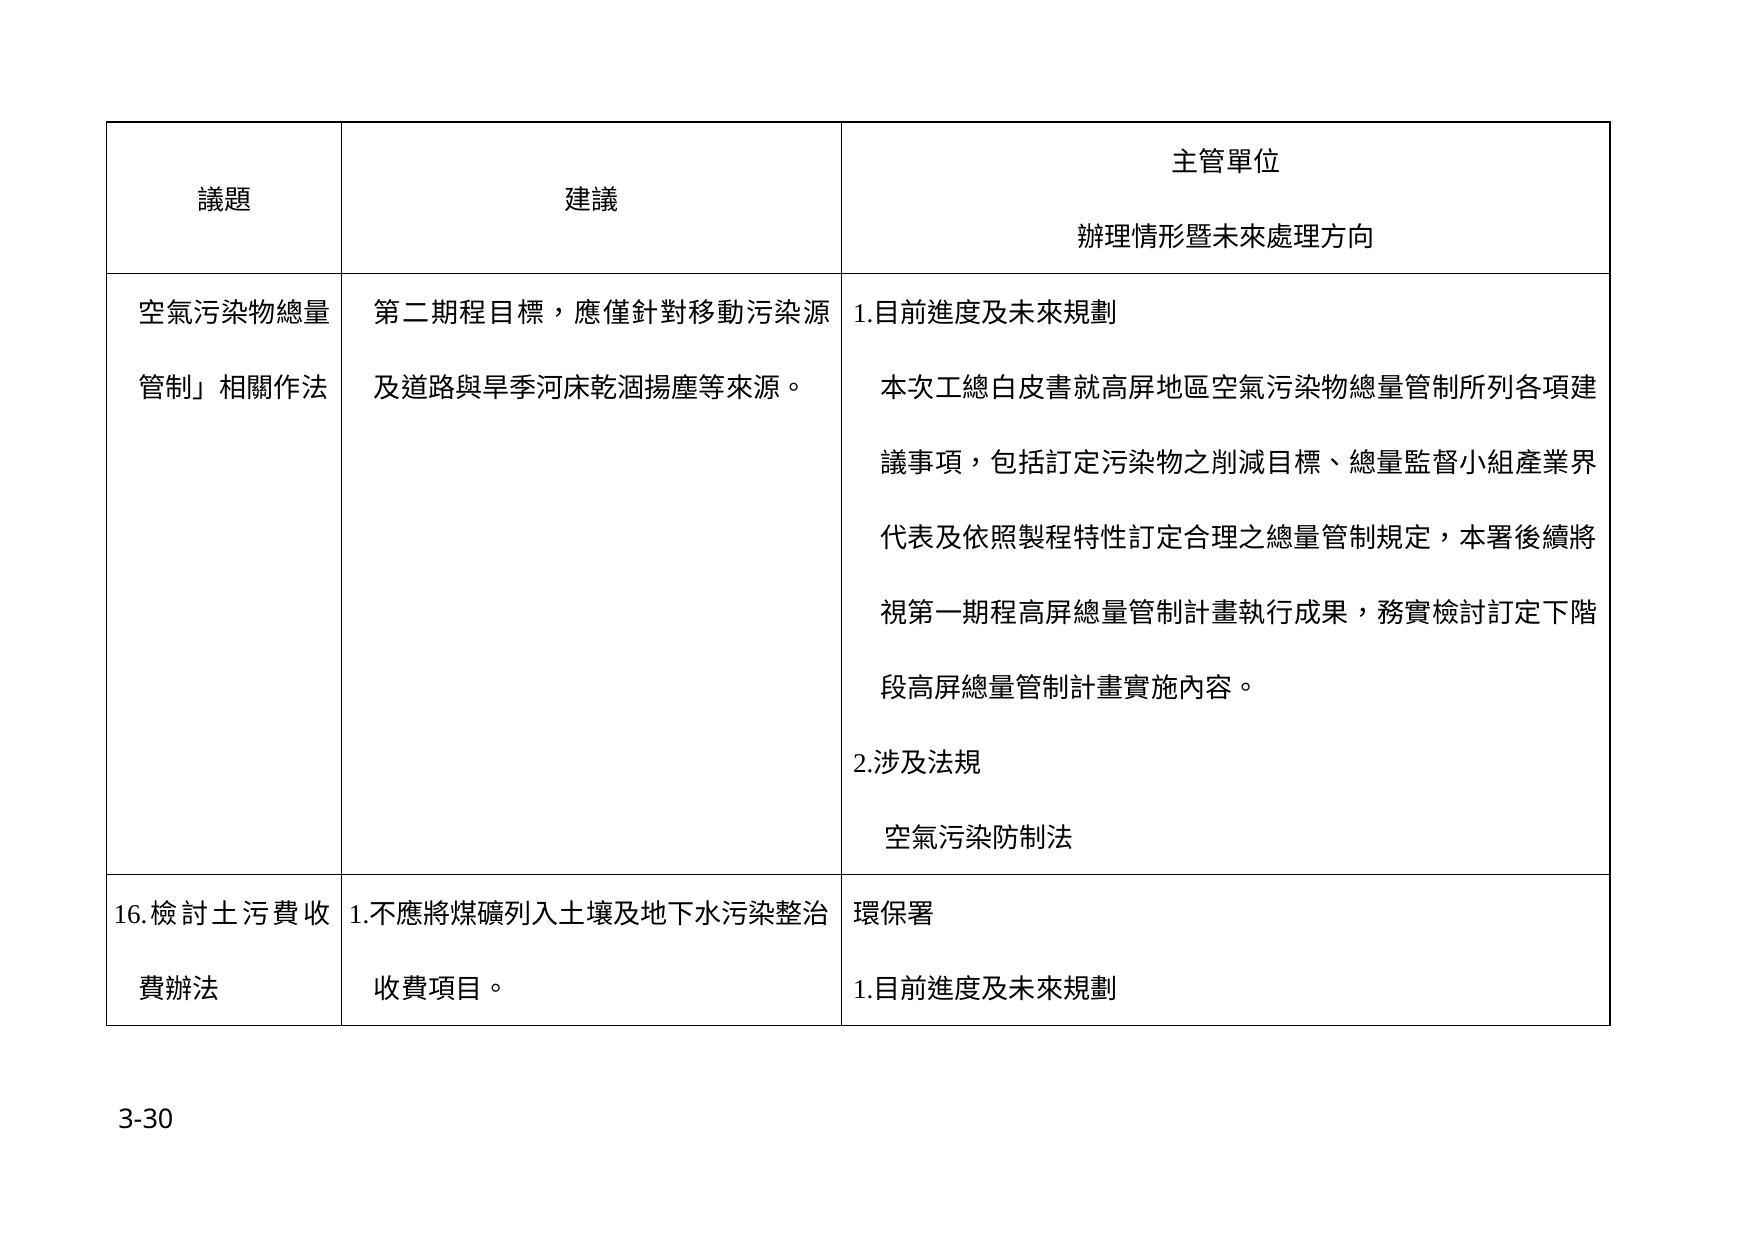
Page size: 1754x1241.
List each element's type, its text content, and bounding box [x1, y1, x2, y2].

table_cell 空氣污染物總量管制」相關作法 [107, 274, 341, 873]
table_header 議題 [107, 123, 341, 272]
table_header 主管單位 辦理情形暨未來處理方向 [842, 123, 1609, 272]
table_cell 第二期程目標，應僅針對移動污染源及道路與旱季河床乾涸揚塵等來源。 [342, 274, 841, 873]
table_header 建議 [342, 123, 841, 272]
table_cell 1.目前進度及未來規劃 本次工總白皮書就高屏地區空氣污染物總量管制所列各項建議事項，包括訂定污染物之削減目標、總量監督小組產業界代表及依照製程特性訂定合理之總量管制規定，本署後續將視第一期程高屏總量管制計畫執行成果，務實檢討訂定下階段高屏總量管制計畫實施內容。 2.涉及法規 空氣污染防制法 [842, 274, 1609, 873]
table_cell 1.不應將煤礦列入土壤及地下水污染整治收費項目。 [342, 875, 841, 1024]
table_cell 16.檢討土污費收費辦法 [107, 875, 341, 1024]
table_cell 環保署 1.目前進度及未來規劃 [842, 875, 1609, 1024]
